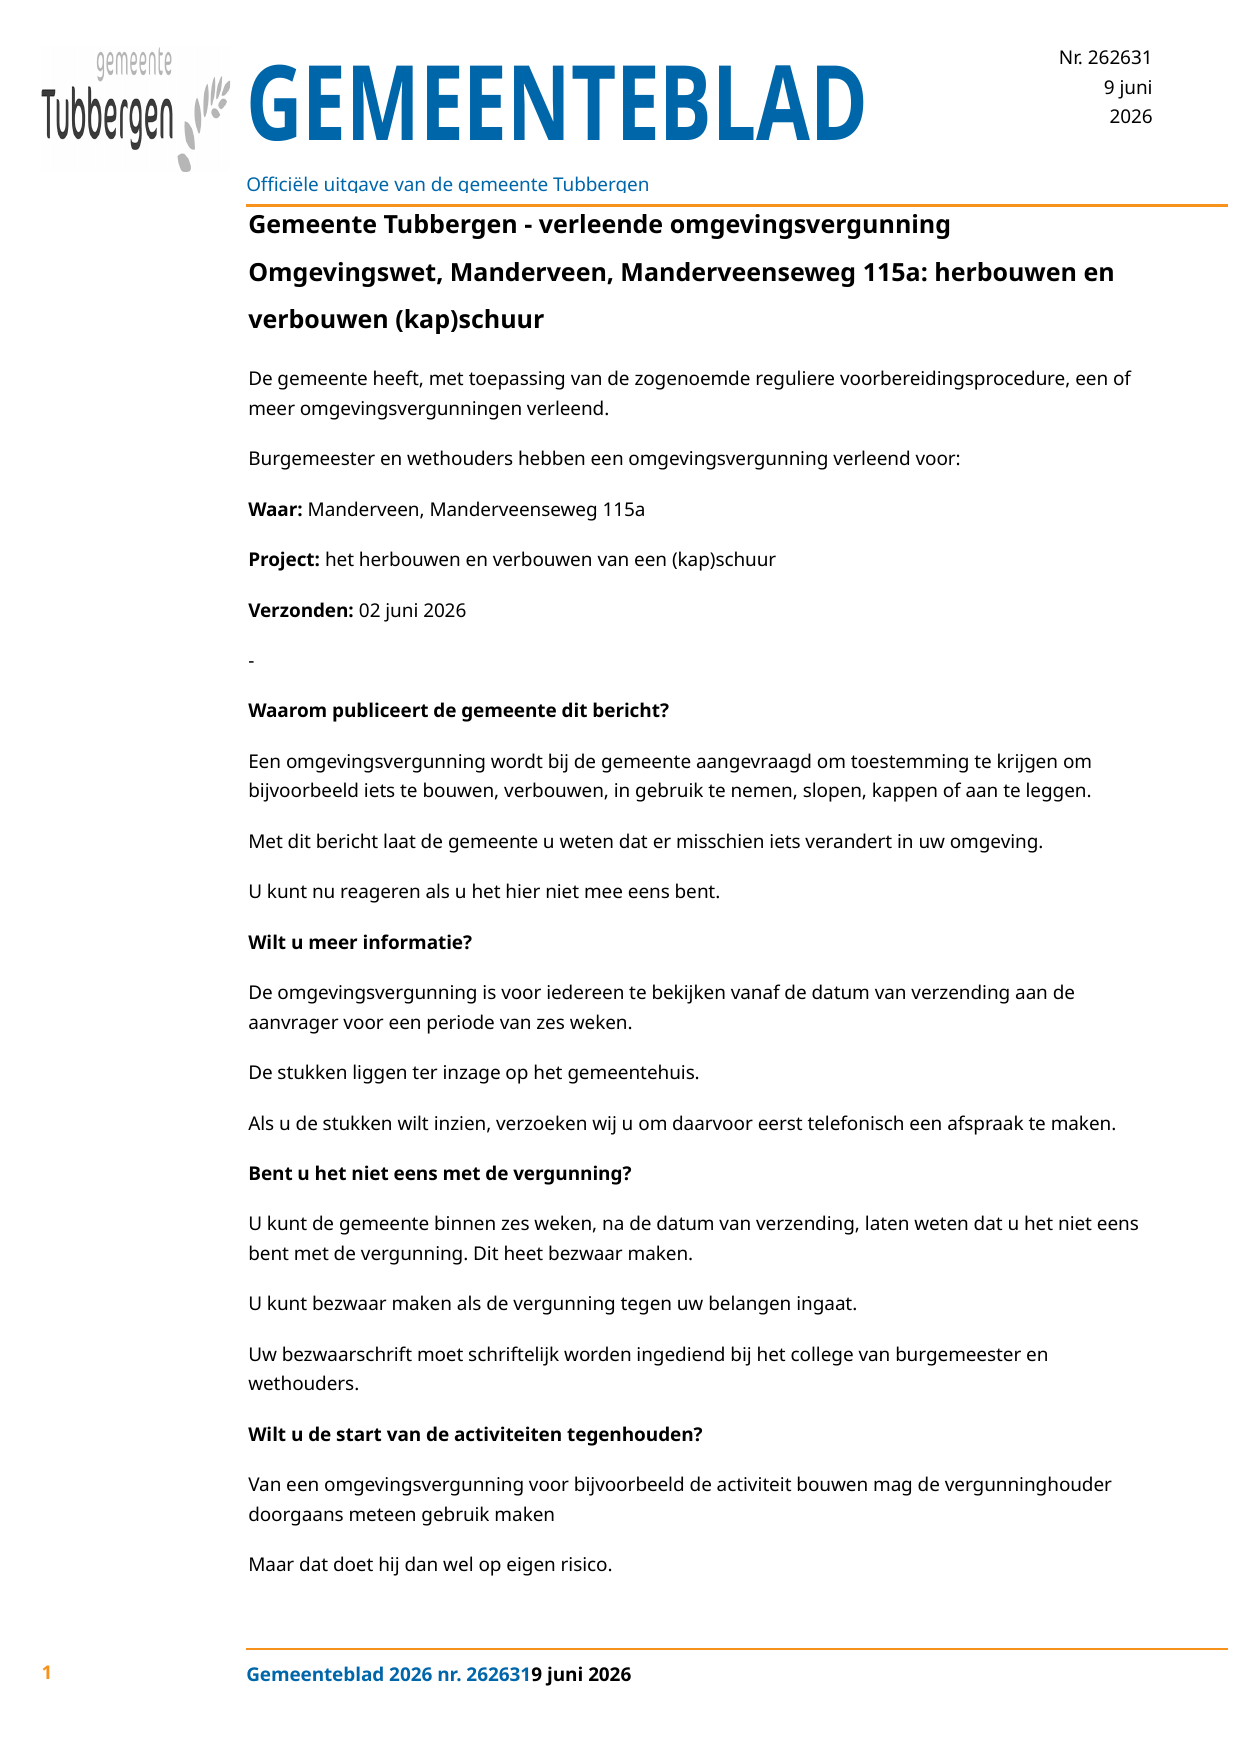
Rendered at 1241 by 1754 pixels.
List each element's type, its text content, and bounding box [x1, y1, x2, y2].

text Met dit bericht laat de gemeente u weten dat er misschien iets verandert in uw omgeving. [248, 828, 1152, 854]
text Project: het herbouwen en verbouwen van een (kap)schuur [248, 546, 1152, 572]
text De gemeente heeft, met toepassing van de zogenoemde reguliere voorbereidingsprocedure, een of meer omgevingsvergunningen verleend. [248, 366, 1152, 421]
text Burgemeester en wethouders hebben een omgevingsvergunning verleend voor: [248, 446, 1152, 471]
text Bent u het niet eens met de vergunning? [248, 1160, 1152, 1186]
picture [41, 47, 231, 172]
text U kunt bezwaar maken als de vergunning tegen uw belangen ingaat. [248, 1291, 1152, 1316]
text U kunt nu reageren als u het hier niet mee eens bent. [248, 878, 1152, 904]
text Wilt u meer informatie? [248, 929, 1152, 954]
text Van een omgevingsvergunning voor bijvoorbeeld de activiteit bouwen mag de vergunninghouder doorgaans meteen gebruik maken [248, 1471, 1152, 1527]
text Wilt u de start van de activiteiten tegenhouden? [248, 1421, 1152, 1447]
text Als u de stukken wilt inzien, verzoeken wij u om daarvoor eerst telefonisch een afspraak te maken. [248, 1110, 1152, 1135]
text Waar: Manderveen, Manderveenseweg 115a [248, 496, 1152, 522]
text De stukken liggen ter inzage op het gemeentehuis. [248, 1059, 1152, 1085]
text U kunt de gemeente binnen zes weken, na de datum van verzending, laten weten dat u het niet eens bent met de vergunning. Dit heet bezwaar maken. [248, 1211, 1152, 1266]
text Verzonden: 02 juni 2026 [248, 597, 1152, 622]
text De omgevingsvergunning is voor iedereen te bekijken vanaf de datum van verzending aan de aanvrager voor een periode van zes weken. [248, 979, 1152, 1034]
text - [248, 647, 1152, 673]
text Een omgevingsvergunning wordt bij de gemeente aangevraagd om toestemming te krijgen om bijvoorbeeld iets te bouwen, verbouwen, in gebruik te nemen, slopen, kappen of aan te leggen. [248, 748, 1152, 803]
text Waarom publiceert de gemeente dit bericht? [248, 698, 1152, 723]
text Uw bezwaarschrift moet schriftelijk worden ingediend bij het college van burgemeester en wethouders. [248, 1341, 1152, 1396]
text Gemeente Tubbergen - verleende omgevingsvergunning Omgevingswet, Manderveen, Manderveenseweg 115a: herbouwen en verbouwen (kap)schuur [248, 207, 1152, 336]
text Maar dat doet hij dan wel op eigen risico. [248, 1551, 1152, 1577]
